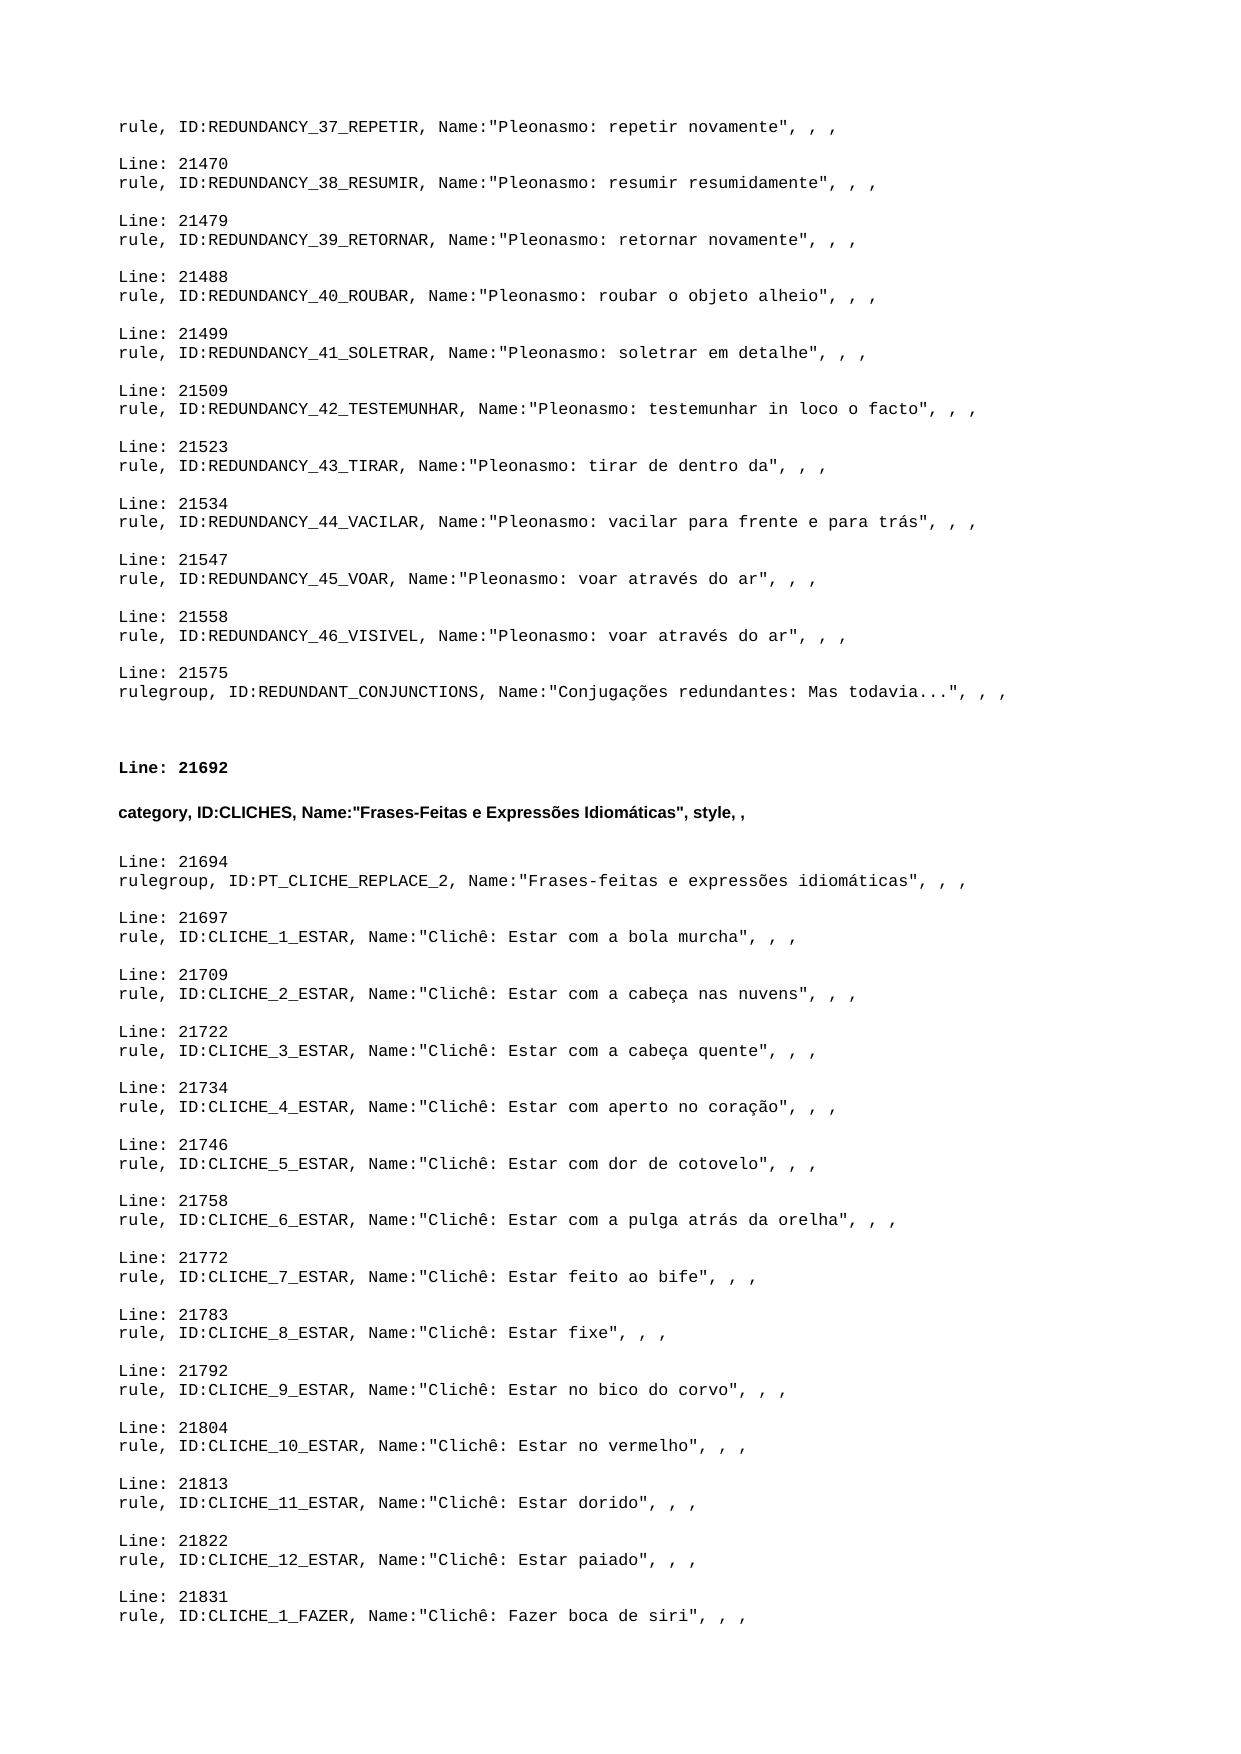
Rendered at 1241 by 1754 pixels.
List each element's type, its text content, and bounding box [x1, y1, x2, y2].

text Line: 21509 [118, 382, 1122, 401]
text Line: 21558 [118, 608, 1122, 627]
text Line: 21697 [118, 910, 1122, 929]
text Line: 21692 [118, 759, 1122, 778]
text rule, ID:REDUNDANCY_39_RETORNAR, Name:"Pleonasmo: retornar novamente", , , [118, 231, 1122, 250]
text rule, ID:CLICHE_8_ESTAR, Name:"Clichê: Estar fixe", , , [118, 1325, 1122, 1344]
text Line: 21758 [118, 1193, 1122, 1212]
text Line: 21479 [118, 212, 1122, 231]
text rule, ID:CLICHE_7_ESTAR, Name:"Clichê: Estar feito ao bife", , , [118, 1268, 1122, 1287]
text rule, ID:CLICHE_4_ESTAR, Name:"Clichê: Estar com aperto no coração", , , [118, 1099, 1122, 1117]
text rule, ID:CLICHE_12_ESTAR, Name:"Clichê: Estar paiado", , , [118, 1551, 1122, 1570]
text Line: 21783 [118, 1306, 1122, 1325]
text rule, ID:CLICHE_3_ESTAR, Name:"Clichê: Estar com a cabeça quente", , , [118, 1042, 1122, 1061]
text rule, ID:REDUNDANCY_37_REPETIR, Name:"Pleonasmo: repetir novamente", , , [118, 118, 1122, 137]
text Line: 21523 [118, 439, 1122, 457]
text rule, ID:CLICHE_5_ESTAR, Name:"Clichê: Estar com dor de cotovelo", , , [118, 1155, 1122, 1174]
text Line: 21499 [118, 326, 1122, 344]
text rule, ID:REDUNDANCY_40_ROUBAR, Name:"Pleonasmo: roubar o objeto alheio", , , [118, 288, 1122, 307]
subtitle category, ID:CLICHES, Name:"Frases-Feitas e Expressões Idiomáticas", style, , [118, 803, 1122, 822]
text Line: 21772 [118, 1249, 1122, 1268]
text Line: 21547 [118, 552, 1122, 571]
text rule, ID:REDUNDANCY_41_SOLETRAR, Name:"Pleonasmo: soletrar em detalhe", , , [118, 344, 1122, 363]
text Line: 21709 [118, 967, 1122, 986]
text rule, ID:CLICHE_11_ESTAR, Name:"Clichê: Estar dorido", , , [118, 1494, 1122, 1513]
text Line: 21694 [118, 853, 1122, 872]
text Line: 21792 [118, 1363, 1122, 1381]
text Line: 21813 [118, 1476, 1122, 1494]
text rule, ID:REDUNDANCY_42_TESTEMUNHAR, Name:"Pleonasmo: testemunhar in loco o facto", , , [118, 401, 1122, 420]
text rule, ID:REDUNDANCY_43_TIRAR, Name:"Pleonasmo: tirar de dentro da", , , [118, 457, 1122, 476]
text Line: 21804 [118, 1419, 1122, 1438]
text rule, ID:CLICHE_10_ESTAR, Name:"Clichê: Estar no vermelho", , , [118, 1438, 1122, 1457]
text rule, ID:CLICHE_1_ESTAR, Name:"Clichê: Estar com a bola murcha", , , [118, 929, 1122, 948]
text Line: 21734 [118, 1080, 1122, 1099]
text Line: 21831 [118, 1589, 1122, 1608]
text rule, ID:CLICHE_1_FAZER, Name:"Clichê: Fazer boca de siri", , , [118, 1608, 1122, 1627]
text Line: 21722 [118, 1023, 1122, 1042]
text Line: 21470 [118, 156, 1122, 175]
text rule, ID:REDUNDANCY_46_VISIVEL, Name:"Pleonasmo: voar através do ar", , , [118, 627, 1122, 646]
text rule, ID:REDUNDANCY_45_VOAR, Name:"Pleonasmo: voar através do ar", , , [118, 571, 1122, 589]
text Line: 21575 [118, 665, 1122, 684]
text rule, ID:CLICHE_9_ESTAR, Name:"Clichê: Estar no bico do corvo", , , [118, 1381, 1122, 1400]
text rule, ID:REDUNDANCY_44_VACILAR, Name:"Pleonasmo: vacilar para frente e para trás", , , [118, 514, 1122, 533]
text rulegroup, ID:REDUNDANT_CONJUNCTIONS, Name:"Conjugações redundantes: Mas todavia...", , , [118, 684, 1122, 703]
text Line: 21746 [118, 1136, 1122, 1155]
text Line: 21534 [118, 495, 1122, 514]
text rulegroup, ID:PT_CLICHE_REPLACE_2, Name:"Frases-feitas e expressões idiomáticas", , , [118, 872, 1122, 891]
text Line: 21488 [118, 269, 1122, 288]
text rule, ID:CLICHE_6_ESTAR, Name:"Clichê: Estar com a pulga atrás da orelha", , , [118, 1212, 1122, 1231]
text rule, ID:REDUNDANCY_38_RESUMIR, Name:"Pleonasmo: resumir resumidamente", , , [118, 175, 1122, 193]
text Line: 21822 [118, 1532, 1122, 1551]
text rule, ID:CLICHE_2_ESTAR, Name:"Clichê: Estar com a cabeça nas nuvens", , , [118, 986, 1122, 1004]
